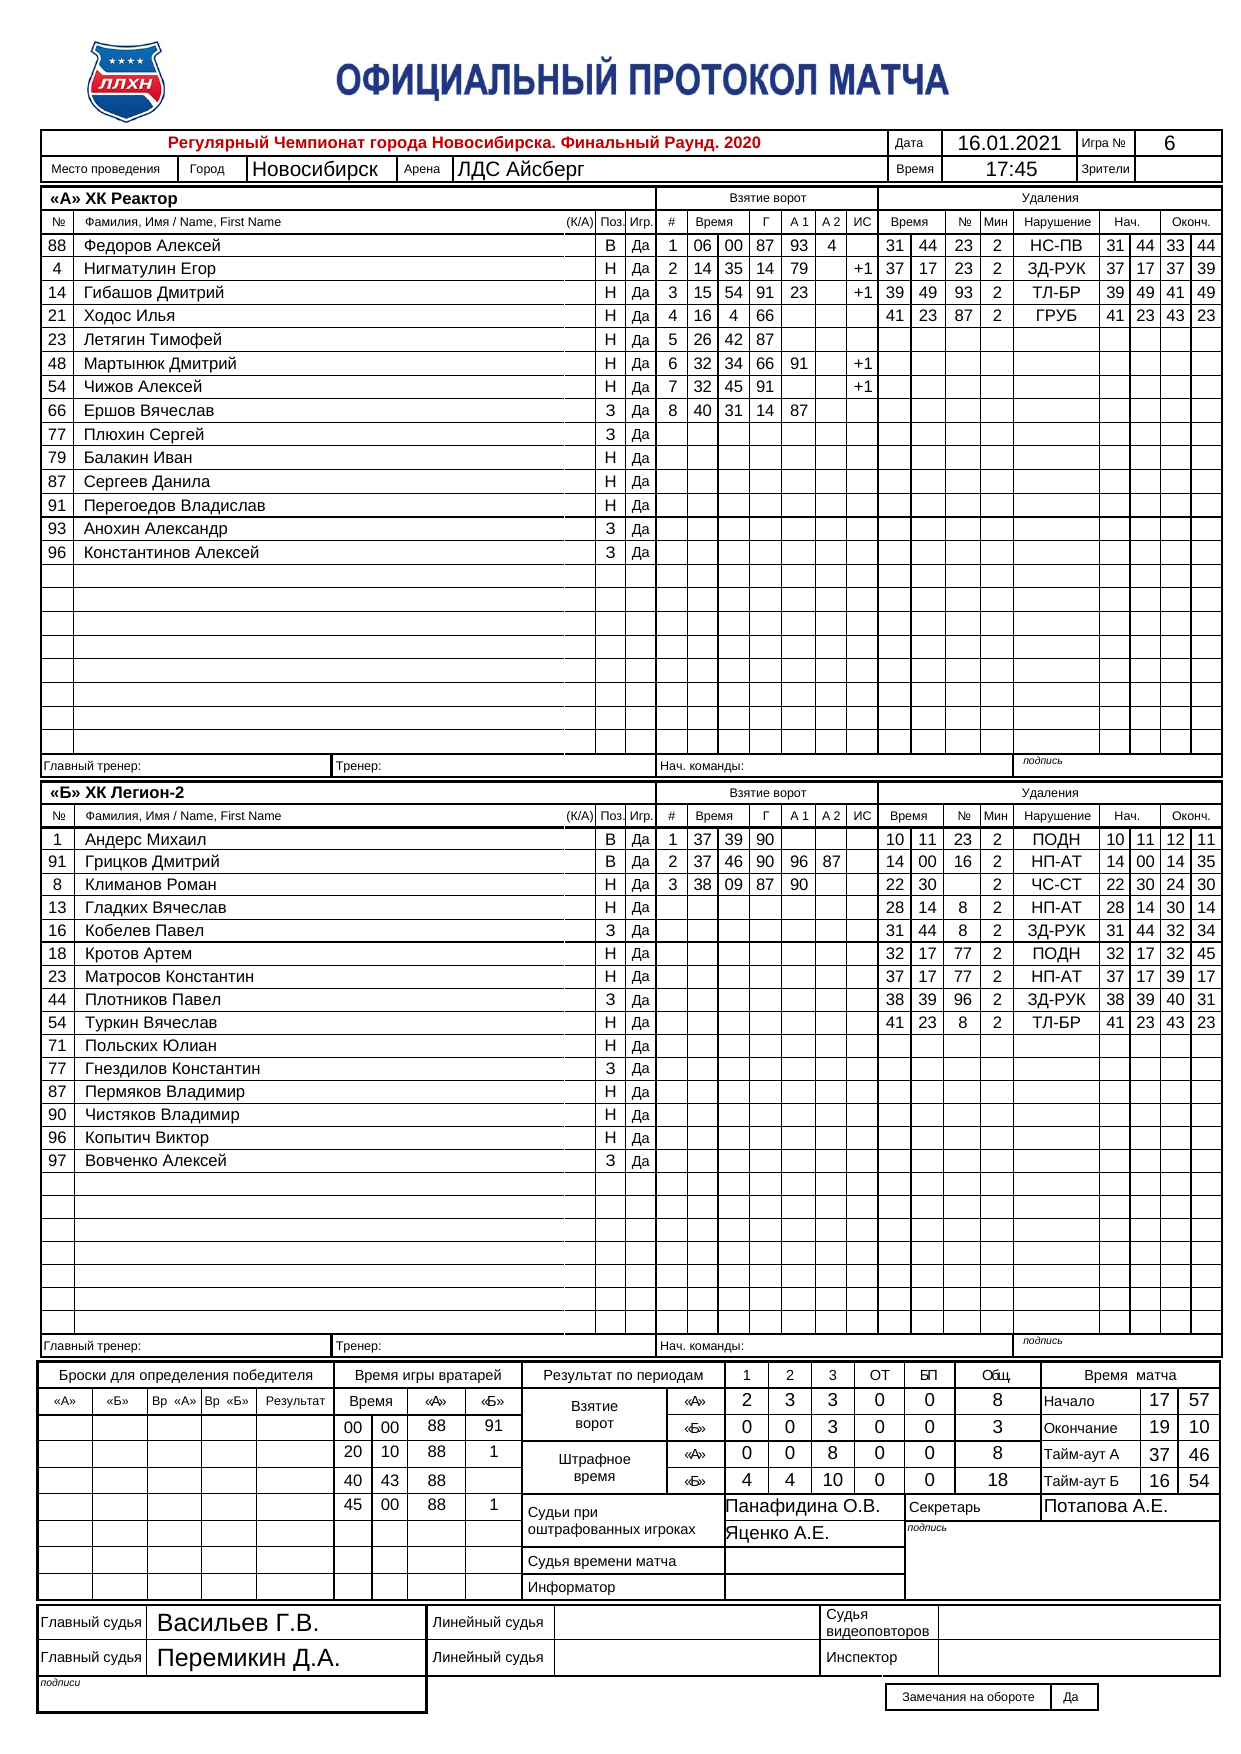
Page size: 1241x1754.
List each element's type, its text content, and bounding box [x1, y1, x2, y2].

table_cell [719, 518, 749, 540]
table_cell [1100, 1058, 1129, 1079]
table_cell 40 [1161, 989, 1190, 1011]
table_cell [688, 1219, 717, 1241]
table_cell [1161, 518, 1190, 540]
table_cell [816, 446, 846, 469]
table_cell [847, 399, 877, 422]
table_cell Грицков Дмитрий [75, 850, 564, 872]
table_cell [1131, 1242, 1160, 1264]
table_cell [42, 588, 73, 611]
table_cell [816, 1311, 846, 1333]
table_cell [816, 636, 846, 658]
table_cell Поз. [596, 211, 625, 233]
table_cell [726, 1548, 904, 1573]
table_cell [912, 1104, 943, 1126]
table_cell [1100, 565, 1129, 587]
table_cell 20 [335, 1441, 371, 1467]
table_cell [879, 1219, 910, 1241]
table_cell [688, 1012, 717, 1033]
table_cell Нарушение [1014, 211, 1099, 233]
table_cell Да [626, 1012, 655, 1033]
table_cell [657, 943, 687, 964]
table_cell [1161, 1104, 1190, 1126]
table_cell 93 [42, 518, 73, 540]
table_cell [847, 1035, 877, 1057]
table_cell [555, 1640, 819, 1675]
table_cell подпись [1014, 755, 1221, 776]
table_cell 40 [688, 399, 717, 422]
table_cell Н [596, 494, 625, 516]
table_cell 24 [1161, 874, 1190, 895]
table_cell Город [179, 157, 246, 181]
table_cell 17 [912, 943, 943, 964]
table_cell [688, 423, 717, 445]
table_cell 10 [373, 1441, 407, 1467]
table_cell [944, 1219, 980, 1241]
table_cell 2 [981, 989, 1013, 1011]
table_cell [782, 1265, 815, 1287]
table_cell Начало [1042, 1389, 1140, 1413]
table_cell [981, 399, 1013, 422]
table_cell Тренер: [333, 755, 655, 776]
table_cell Инспектор [821, 1640, 938, 1675]
table_cell 18 [956, 1468, 1040, 1493]
table_cell [879, 1127, 910, 1149]
table_cell Нач. [1100, 211, 1160, 233]
table_cell [879, 376, 910, 398]
table_cell 91 [42, 850, 74, 872]
table_cell 0 [905, 1389, 954, 1413]
table_cell [1161, 1173, 1190, 1195]
table_cell 11 [912, 829, 943, 849]
table_cell [1014, 1196, 1099, 1218]
table_cell [202, 1494, 256, 1520]
table_cell Перегоедов Владислав [74, 494, 564, 516]
table_cell [1100, 1311, 1129, 1333]
table_cell Результат [257, 1389, 333, 1413]
table_cell В [596, 829, 625, 849]
table_cell Н [596, 1081, 625, 1103]
table_header Броски для определения победителя [39, 1363, 333, 1387]
table_cell [1014, 1219, 1099, 1241]
table_cell [750, 1035, 781, 1057]
table_cell [1192, 683, 1221, 706]
table_cell [847, 1081, 877, 1103]
table_cell [657, 1127, 687, 1149]
table_cell 37 [1100, 257, 1129, 280]
table_cell Игр. [626, 805, 655, 826]
table_cell [879, 470, 910, 493]
table_cell Н [596, 305, 625, 327]
table_cell [750, 1311, 781, 1333]
table_cell Туркин Вячеслав [75, 1012, 564, 1033]
table_cell [202, 1574, 256, 1599]
table_cell [565, 328, 595, 351]
table_cell 46 [1179, 1441, 1219, 1467]
table_cell Ершов Вячеслав [74, 399, 564, 422]
table_cell [688, 1173, 717, 1195]
table_cell Да [626, 541, 655, 564]
table_cell [719, 565, 749, 587]
table_cell [596, 659, 625, 682]
table_cell Игр. [626, 211, 655, 233]
table_cell [657, 1012, 687, 1033]
table_cell [466, 1468, 521, 1493]
table_cell [1131, 1035, 1160, 1057]
table_cell [688, 1311, 717, 1333]
table_cell 88 [408, 1468, 465, 1493]
table_cell [782, 1127, 815, 1149]
table_cell [626, 636, 655, 658]
table_cell Нач. команды: [657, 755, 1012, 776]
table_cell [719, 1196, 749, 1218]
table_cell [1192, 1173, 1221, 1195]
table_cell «Б» [668, 1468, 724, 1493]
table_cell [565, 423, 595, 445]
table_cell [879, 518, 910, 540]
table_cell [939, 1606, 1219, 1639]
table_cell [816, 896, 846, 918]
table_cell [1014, 588, 1099, 611]
table_cell 32 [688, 376, 717, 398]
table_cell [1100, 328, 1129, 351]
table_cell [847, 1196, 877, 1218]
table_cell [1100, 1173, 1129, 1195]
table_cell [565, 1173, 595, 1195]
table_cell 0 [905, 1468, 954, 1493]
table_cell [1136, 157, 1221, 181]
table_cell 77 [42, 1058, 74, 1079]
table_cell [879, 612, 910, 634]
table_cell 32 [1161, 943, 1190, 964]
table_cell [1131, 446, 1160, 469]
table_cell [257, 1494, 333, 1520]
table_cell [719, 1219, 749, 1241]
table_cell 8 [944, 1012, 980, 1033]
table_cell [1131, 1196, 1160, 1218]
table_cell [719, 989, 749, 1011]
table_cell [816, 494, 846, 516]
table_cell 38 [1100, 989, 1129, 1011]
table_cell [148, 1574, 201, 1599]
table_cell [565, 1012, 595, 1033]
table_cell Гибашов Дмитрий [74, 281, 564, 303]
table_cell [1192, 518, 1221, 540]
table_cell [981, 565, 1013, 587]
table_cell 41 [1100, 1012, 1129, 1033]
table_cell [75, 1242, 564, 1264]
table_cell Место проведения [42, 157, 177, 181]
table_cell [657, 989, 687, 1011]
table_cell [74, 659, 564, 682]
table_cell [981, 446, 1013, 469]
table_cell [1100, 518, 1129, 540]
table_cell [565, 1150, 595, 1172]
table_cell 90 [42, 1104, 74, 1126]
table_cell Н [596, 896, 625, 918]
table_cell [93, 1441, 147, 1467]
table_cell [981, 1058, 1013, 1079]
table_cell 5 [657, 328, 687, 351]
table_cell [782, 612, 815, 634]
table_cell Кобелев Павел [75, 920, 564, 941]
table_cell [596, 1242, 625, 1264]
table_cell [1131, 352, 1160, 374]
table_cell [565, 235, 595, 256]
table_cell [688, 1288, 717, 1310]
table_cell [944, 1104, 980, 1126]
table_cell 1 [42, 829, 74, 849]
table_cell [946, 423, 980, 445]
table_cell [944, 1196, 980, 1218]
table_cell [944, 1242, 980, 1264]
table_cell [565, 707, 595, 729]
table_cell 8 [956, 1389, 1040, 1413]
table_cell [847, 446, 877, 469]
table_cell [879, 683, 910, 706]
table_cell [626, 1242, 655, 1264]
table_cell [1161, 588, 1190, 611]
table_cell Оконч. [1161, 805, 1221, 826]
table_cell подпись [906, 1522, 1219, 1599]
table_cell Да [626, 235, 655, 256]
table_cell Мин [981, 805, 1013, 826]
table_cell [688, 565, 717, 587]
table_cell [42, 1288, 74, 1310]
table_cell 06 [688, 235, 717, 256]
table_cell Балакин Иван [74, 446, 564, 469]
table_cell [565, 1219, 595, 1241]
table_cell [782, 423, 815, 445]
table_cell 79 [42, 446, 73, 469]
table_cell 7 [657, 376, 687, 398]
table_cell [1161, 541, 1190, 564]
table_cell [596, 612, 625, 634]
table_cell [565, 588, 595, 611]
table_cell Н [596, 257, 625, 280]
table_cell [1131, 1127, 1160, 1149]
table_cell 31 [879, 235, 910, 256]
table_cell [912, 565, 945, 587]
table_cell ЗД-РУК [1014, 920, 1099, 941]
table_cell 2 [657, 850, 687, 872]
table_cell 10 [879, 829, 910, 849]
table_cell [816, 943, 846, 964]
table_cell «А» [408, 1389, 465, 1413]
table_cell [816, 376, 846, 398]
table_cell 14 [1192, 896, 1221, 918]
table_header Взятие ворот [657, 783, 877, 803]
table_cell [1131, 730, 1160, 753]
table_cell [1014, 1265, 1099, 1287]
table_cell 90 [782, 874, 815, 895]
table_cell 96 [944, 989, 980, 1011]
table_cell # [657, 211, 687, 233]
table_cell Новосибирск [248, 157, 396, 181]
table_cell [879, 1242, 910, 1264]
table_cell [946, 565, 980, 587]
table_cell 09 [719, 874, 749, 895]
table_cell [1100, 352, 1129, 374]
table_cell [981, 683, 1013, 706]
table_cell [750, 1242, 781, 1264]
table_cell [816, 518, 846, 540]
table_cell [1192, 376, 1221, 398]
table_cell [1100, 423, 1129, 445]
table_cell [750, 1127, 781, 1149]
table_cell 88 [408, 1416, 465, 1440]
table_cell 2 [981, 281, 1013, 303]
table_cell [782, 1219, 815, 1241]
table_cell [750, 683, 781, 706]
table_cell [42, 612, 73, 634]
table_cell Федоров Алексей [74, 235, 564, 256]
table_cell [944, 1081, 980, 1103]
table_cell 37 [879, 966, 910, 987]
table_cell 10 [1179, 1415, 1219, 1440]
table_cell [782, 305, 815, 327]
table_cell [657, 1196, 687, 1218]
table_cell Н [596, 1127, 625, 1149]
table_header Да [1052, 1685, 1097, 1709]
table_cell 0 [905, 1442, 954, 1467]
table_cell [1014, 1288, 1099, 1310]
table_cell [750, 659, 781, 682]
table_cell 45 [335, 1494, 371, 1520]
table_cell З [596, 399, 625, 422]
table_cell [565, 829, 595, 849]
table_cell Перемикин Д.А. [147, 1640, 425, 1675]
table_cell [847, 494, 877, 516]
table_cell [782, 636, 815, 658]
table_cell [847, 943, 877, 964]
table_cell [1192, 1035, 1221, 1057]
table_cell [912, 399, 945, 422]
table_cell [688, 989, 717, 1011]
table_cell [719, 494, 749, 516]
table_cell [565, 636, 595, 658]
table_cell [565, 446, 595, 469]
table_cell Время [688, 805, 749, 826]
table_cell [1100, 1104, 1129, 1126]
table_cell Н [596, 446, 625, 469]
table_cell [750, 1058, 781, 1079]
table_cell [847, 1265, 877, 1287]
table_header Общ. [956, 1363, 1040, 1387]
table_cell [1100, 659, 1129, 682]
table_cell [565, 966, 595, 987]
table_cell 12 [1161, 829, 1190, 849]
table_cell [1192, 1288, 1221, 1310]
table_cell [688, 541, 717, 564]
table_cell [946, 730, 980, 753]
table_cell [816, 423, 846, 445]
table_cell ЧС-СТ [1014, 874, 1099, 895]
table_cell [782, 1035, 815, 1057]
table_cell [816, 1219, 846, 1241]
table_cell [912, 376, 945, 398]
table_cell 14 [879, 850, 910, 872]
table_cell [75, 1196, 564, 1218]
table_cell [1100, 1219, 1129, 1241]
table_cell 23 [1192, 305, 1221, 327]
table_cell [782, 328, 815, 351]
table_cell [1131, 1265, 1160, 1287]
table_cell 35 [719, 257, 749, 280]
table_cell [1192, 1081, 1221, 1103]
table_cell [257, 1468, 333, 1493]
table_cell Судья видеоповторов [821, 1606, 938, 1639]
table_cell [1192, 352, 1221, 374]
table_cell 1 [466, 1441, 521, 1467]
table_cell [847, 588, 877, 611]
table_cell 37 [879, 257, 910, 280]
table_cell [1161, 707, 1190, 729]
table_cell [912, 588, 945, 611]
table_cell [879, 730, 910, 753]
table_cell НП-АТ [1014, 850, 1099, 872]
table_cell 3 [956, 1415, 1040, 1440]
table_cell 31 [879, 920, 910, 941]
table_cell [782, 829, 815, 849]
table_cell [847, 1219, 877, 1241]
table_cell [782, 896, 815, 918]
table_cell [912, 494, 945, 516]
table_cell [1192, 1196, 1221, 1218]
table_cell [1014, 730, 1099, 753]
table_cell (К/А) [565, 805, 595, 826]
table_cell 31 [1100, 235, 1129, 256]
table_cell [657, 1150, 687, 1172]
table_cell [981, 352, 1013, 374]
table_cell [93, 1547, 147, 1573]
table_cell 23 [1131, 305, 1160, 327]
table_cell [946, 707, 980, 729]
table_cell [879, 707, 910, 729]
table_cell 42 [719, 328, 749, 351]
table_cell [719, 1311, 749, 1333]
table_cell Летягин Тимофей [74, 328, 564, 351]
table_cell [879, 1058, 910, 1079]
table_header Время матча [1042, 1363, 1219, 1387]
table_cell [719, 1012, 749, 1033]
table_cell 00 [1131, 850, 1160, 872]
table_cell 14 [750, 257, 781, 280]
table_cell 18 [42, 943, 74, 964]
table_cell [1014, 1127, 1099, 1149]
table_cell [42, 707, 73, 729]
table_cell 14 [1100, 850, 1129, 872]
table_cell Время [688, 211, 749, 233]
table_cell [816, 1173, 846, 1195]
table_cell [816, 1196, 846, 1218]
table_cell [657, 966, 687, 987]
table_cell Секретарь [906, 1495, 1040, 1520]
table_cell [719, 730, 749, 753]
table_cell [879, 659, 910, 682]
table_cell [1014, 376, 1099, 398]
table_cell 91 [750, 376, 781, 398]
table_cell [719, 943, 749, 964]
table_cell 49 [1192, 281, 1221, 303]
table_cell [912, 659, 945, 682]
table_cell [847, 920, 877, 941]
table_cell [879, 1035, 910, 1057]
table_cell [1161, 399, 1190, 422]
table_cell Н [596, 874, 625, 895]
table_cell [1192, 659, 1221, 682]
table_cell [981, 1288, 1013, 1310]
table_cell [912, 1058, 943, 1079]
table_cell [1100, 1127, 1129, 1149]
table_cell [879, 588, 910, 611]
table_cell [1014, 1242, 1099, 1264]
table_cell Васильев Г.В. [147, 1606, 425, 1639]
table_cell 4 [657, 305, 687, 327]
table_cell [1161, 1150, 1190, 1172]
table_cell [1100, 636, 1129, 658]
table_cell [1131, 636, 1160, 658]
table_cell [74, 683, 564, 706]
table_cell [1131, 612, 1160, 634]
table_cell Информатор [523, 1575, 724, 1599]
table_cell 48 [42, 352, 73, 374]
table_cell Польских Юлиан [75, 1035, 564, 1057]
table_cell [39, 1547, 92, 1573]
table_cell [565, 494, 595, 516]
table_cell [750, 1288, 781, 1310]
table_cell [626, 1173, 655, 1195]
table_cell [782, 1288, 815, 1310]
table_cell [750, 989, 781, 1011]
table_cell Н [596, 1104, 625, 1126]
table_cell [946, 612, 980, 634]
table_cell 39 [1131, 989, 1160, 1011]
table_cell 23 [782, 281, 815, 303]
table_cell [626, 707, 655, 729]
table_cell [879, 1081, 910, 1103]
table_cell [750, 494, 781, 516]
table_cell 3 [812, 1389, 854, 1413]
table_cell [1100, 1242, 1129, 1264]
table_cell 3 [812, 1415, 854, 1440]
table_header Результат по периодам [523, 1363, 724, 1387]
table_cell [782, 1173, 815, 1195]
table_cell [688, 518, 717, 540]
table_cell [944, 1127, 980, 1149]
table_cell 44 [1192, 235, 1221, 256]
table_cell [816, 966, 846, 987]
table_cell [1014, 565, 1099, 587]
table_cell [879, 1311, 910, 1333]
table_cell 11 [1192, 829, 1221, 849]
table_cell [1100, 399, 1129, 422]
table_cell [726, 1575, 904, 1599]
table_cell 0 [855, 1415, 904, 1440]
table_cell [847, 305, 877, 327]
table_cell Чижов Алексей [74, 376, 564, 398]
table_cell [373, 1547, 407, 1573]
table_cell [1192, 612, 1221, 634]
table_cell [981, 1242, 1013, 1264]
table_cell [657, 1311, 687, 1333]
table_cell Нач. [1100, 805, 1160, 826]
table_cell 46 [719, 850, 749, 872]
table_header Удаления [879, 783, 1221, 803]
table_cell [750, 943, 781, 964]
table_cell [688, 1150, 717, 1172]
table_cell 87 [816, 850, 846, 872]
table_cell [750, 730, 781, 753]
table_cell Г [750, 211, 781, 233]
table_cell 23 [944, 829, 980, 849]
table_cell [42, 565, 73, 587]
table_header 1 [726, 1363, 768, 1387]
table_cell № [42, 211, 73, 233]
table_cell [42, 1173, 74, 1195]
table_cell Да [626, 423, 655, 445]
table_cell Анохин Александр [74, 518, 564, 540]
table_cell 49 [1131, 281, 1160, 303]
table_cell +1 [847, 281, 877, 303]
table_cell [981, 730, 1013, 753]
table_cell 16 [1141, 1468, 1177, 1493]
table_cell 14 [42, 281, 73, 303]
table_cell [257, 1521, 333, 1546]
table_cell 1 [466, 1494, 521, 1520]
table_cell [657, 518, 687, 540]
table_cell [335, 1547, 371, 1573]
table_cell [847, 829, 877, 849]
table_cell [946, 399, 980, 422]
table_cell Гладких Вячеслав [75, 896, 564, 918]
table_cell [719, 541, 749, 564]
table_cell Н [596, 1012, 625, 1033]
table_cell [1131, 1311, 1160, 1333]
table_cell [847, 1012, 877, 1033]
table_cell [688, 659, 717, 682]
table_cell З [596, 423, 625, 445]
table_cell [1161, 1058, 1190, 1079]
table_cell Кротов Артем [75, 943, 564, 964]
table_cell 41 [1100, 305, 1129, 327]
table_cell 17 [1141, 1389, 1177, 1413]
table_cell 91 [782, 352, 815, 374]
table_cell 15 [688, 281, 717, 303]
table_cell [428, 1677, 882, 1711]
table_cell 4 [719, 305, 749, 327]
table_cell [1161, 1288, 1190, 1310]
table_cell [75, 1288, 564, 1310]
table_cell [912, 1288, 943, 1310]
table_cell Да [626, 1104, 655, 1126]
table_cell 39 [879, 281, 910, 303]
table_cell 54 [1179, 1468, 1219, 1493]
table_cell № [42, 805, 74, 826]
table_cell 33 [1161, 235, 1190, 256]
table_cell [688, 446, 717, 469]
table_cell 2 [981, 850, 1013, 872]
table_cell 2 [981, 896, 1013, 918]
table_cell [816, 829, 846, 849]
table_cell [1161, 494, 1190, 516]
table_cell [626, 1196, 655, 1218]
table_cell 35 [1192, 850, 1221, 872]
table_cell [596, 1196, 625, 1218]
table_cell 54 [42, 376, 73, 398]
table_cell [1100, 1150, 1129, 1172]
table_cell [1161, 659, 1190, 682]
table_cell [565, 920, 595, 941]
table_cell [816, 612, 846, 634]
table_cell [1131, 659, 1160, 682]
table_cell [1014, 1104, 1099, 1126]
table_cell [816, 920, 846, 941]
table_cell Г [750, 805, 781, 826]
table_cell 28 [879, 896, 910, 918]
table_cell [816, 1150, 846, 1172]
table_cell Да [626, 896, 655, 918]
table_cell [981, 659, 1013, 682]
table_cell 23 [946, 235, 980, 256]
table_cell Н [596, 1035, 625, 1057]
table_cell 40 [335, 1468, 371, 1493]
table_cell [750, 896, 781, 918]
table_cell [335, 1521, 371, 1546]
table_cell [1014, 1058, 1099, 1079]
table_cell [750, 446, 781, 469]
table_header 2 [769, 1363, 811, 1387]
table_cell [1161, 376, 1190, 398]
table_header Замечания на обороте [887, 1685, 1050, 1709]
table_cell 0 [855, 1389, 904, 1413]
table_cell [202, 1521, 256, 1546]
table_cell [1131, 1288, 1160, 1310]
table_cell [39, 1494, 92, 1520]
table_cell 17 [1192, 966, 1221, 987]
table_cell [555, 1606, 819, 1639]
table_cell Главный судья [39, 1606, 146, 1639]
table_cell 4 [726, 1468, 768, 1493]
table_cell [1100, 730, 1129, 753]
table_cell [981, 612, 1013, 634]
table_cell [1161, 565, 1190, 587]
table_cell [912, 1173, 943, 1195]
table_cell ТЛ-БР [1014, 281, 1099, 303]
table_cell [719, 612, 749, 634]
table_cell [946, 328, 980, 351]
table_cell [944, 874, 980, 895]
table_cell [39, 1468, 92, 1493]
table_cell 88 [42, 235, 73, 256]
table_cell [782, 1150, 815, 1172]
table_cell [93, 1416, 147, 1440]
table_cell 44 [1131, 920, 1160, 941]
table_cell [912, 1196, 943, 1218]
table_cell [42, 730, 73, 753]
table_cell [782, 588, 815, 611]
table_cell Да [626, 1035, 655, 1057]
table_cell Вр «Б» [202, 1389, 256, 1413]
table_cell [879, 446, 910, 469]
table_cell [688, 920, 717, 941]
table_cell [1192, 423, 1221, 445]
table_cell 2 [981, 943, 1013, 964]
table_cell [1131, 399, 1160, 422]
table_cell [75, 1173, 564, 1195]
table_cell 87 [750, 235, 781, 256]
table_cell подписи [39, 1677, 425, 1711]
table_cell # [657, 805, 687, 826]
table_cell [981, 1173, 1013, 1195]
table_cell [719, 470, 749, 493]
table_cell [816, 328, 846, 351]
table_cell [879, 423, 910, 445]
table_cell [1100, 1081, 1129, 1103]
table_cell [946, 494, 980, 516]
table_cell 44 [1131, 235, 1160, 256]
table_cell 44 [42, 989, 74, 1011]
table_cell [657, 423, 687, 445]
table_cell [847, 1311, 877, 1333]
table_cell 2 [981, 257, 1013, 280]
table_cell [1100, 494, 1129, 516]
table_cell [688, 636, 717, 658]
table_cell 16 [688, 305, 717, 327]
table_cell Н [596, 352, 625, 374]
table_cell [1100, 446, 1129, 469]
table_cell [719, 683, 749, 706]
table_cell 66 [750, 352, 781, 374]
table_cell Время [889, 157, 941, 181]
table_cell [1131, 518, 1160, 540]
table_cell [847, 235, 877, 256]
table_cell Поз. [596, 805, 625, 826]
table_cell +1 [847, 352, 877, 374]
table_cell [816, 541, 846, 564]
table_cell 38 [688, 874, 717, 895]
table_cell [782, 1104, 815, 1126]
table_cell «Б» [668, 1415, 724, 1440]
table_cell [912, 328, 945, 351]
table_cell [688, 896, 717, 918]
table_cell 90 [750, 850, 781, 872]
table_cell [596, 1311, 625, 1333]
table_cell [782, 1081, 815, 1103]
table_cell З [596, 518, 625, 540]
table_cell [981, 1150, 1013, 1172]
table_cell [912, 1150, 943, 1172]
table_cell 32 [879, 943, 910, 964]
table_header «Б» ХК Легион-2 [42, 783, 655, 803]
table_cell [847, 636, 877, 658]
table_cell [879, 399, 910, 422]
table_cell [565, 1058, 595, 1079]
table_cell Фамилия, Имя / Name, First Name [75, 805, 565, 826]
table_cell [912, 707, 945, 729]
table_cell Вовченко Алексей [75, 1150, 564, 1172]
table_cell 37 [688, 829, 717, 849]
table_cell [719, 1242, 749, 1264]
table_cell [408, 1547, 465, 1573]
table_cell [719, 659, 749, 682]
table_cell А 1 [782, 211, 815, 233]
table_cell [782, 565, 815, 587]
table_cell [816, 305, 846, 327]
table_cell [816, 730, 846, 753]
table_cell [782, 376, 815, 398]
table_cell [816, 399, 846, 422]
table_cell [782, 1196, 815, 1218]
table_cell [565, 1311, 595, 1333]
table_cell [1192, 730, 1221, 753]
table_cell [1192, 1242, 1221, 1264]
table_cell [202, 1547, 256, 1573]
table_cell 3 [657, 281, 687, 303]
table_cell [596, 636, 625, 658]
table_cell [944, 1288, 980, 1310]
table_cell 8 [956, 1442, 1040, 1467]
table_cell [981, 376, 1013, 398]
table_cell Да [626, 829, 655, 849]
table_cell Оконч. [1161, 211, 1221, 233]
table_cell [148, 1494, 201, 1520]
table_cell [946, 541, 980, 564]
table_cell [202, 1416, 256, 1440]
table_cell Да [626, 1127, 655, 1149]
table_cell 17 [1131, 943, 1160, 964]
table_cell [565, 281, 595, 303]
table_cell Да [626, 966, 655, 987]
table_cell А 1 [782, 805, 815, 826]
table_cell [782, 683, 815, 706]
table_cell 44 [912, 235, 945, 256]
table_cell Да [626, 257, 655, 280]
table_cell [912, 1081, 943, 1103]
table_cell [1161, 446, 1190, 469]
table_cell [657, 1058, 687, 1079]
table_cell [657, 920, 687, 941]
table_cell [1131, 541, 1160, 564]
table_cell [688, 730, 717, 753]
table_cell [816, 1265, 846, 1287]
table_cell [883, 1677, 1220, 1681]
table_cell Да [626, 1081, 655, 1103]
table_cell [688, 588, 717, 611]
table_cell [1192, 588, 1221, 611]
table_cell [1014, 352, 1099, 374]
table_cell [1192, 636, 1221, 658]
table_cell [1161, 1311, 1190, 1333]
table_cell [565, 989, 595, 1011]
table_cell З [596, 920, 625, 941]
table_cell Да [626, 518, 655, 540]
table_cell [847, 966, 877, 987]
table_cell [879, 1173, 910, 1195]
table_cell [912, 683, 945, 706]
table_cell 8 [42, 874, 74, 895]
table_cell 66 [750, 305, 781, 327]
table_cell [816, 707, 846, 729]
table_header БП [905, 1363, 954, 1387]
table_cell Плюхин Сергей [74, 423, 564, 445]
table_cell 17:45 [943, 157, 1076, 181]
table_cell [626, 683, 655, 706]
table_cell [719, 1035, 749, 1057]
table_cell [847, 874, 877, 895]
table_cell [981, 1196, 1013, 1218]
table_cell [565, 376, 595, 398]
table_cell Копытич Виктор [75, 1127, 564, 1149]
table_cell [719, 1150, 749, 1172]
table_cell Мин [981, 211, 1013, 233]
table_cell 87 [750, 874, 781, 895]
table_cell [981, 1104, 1013, 1126]
table_cell 39 [912, 989, 943, 1011]
table_cell [816, 588, 846, 611]
table_cell Матросов Константин [75, 966, 564, 987]
table_cell [879, 1288, 910, 1310]
table_cell [565, 730, 595, 753]
table_cell [782, 730, 815, 753]
table_cell [626, 588, 655, 611]
table_cell Потапова А.Е. [1042, 1495, 1219, 1520]
table_cell [912, 352, 945, 374]
table_cell [847, 1150, 877, 1172]
table_cell [944, 1173, 980, 1195]
table_cell [946, 446, 980, 469]
table_cell [816, 659, 846, 682]
table_cell [1014, 1035, 1099, 1057]
table_cell Время [335, 1389, 407, 1413]
table_cell Да [626, 305, 655, 327]
table_cell [1131, 470, 1160, 493]
table_cell Время [879, 805, 943, 826]
table_cell [626, 659, 655, 682]
table_cell 14 [1161, 850, 1190, 872]
table_cell 0 [855, 1468, 904, 1493]
table_cell [847, 1104, 877, 1126]
table_cell [1100, 1196, 1129, 1218]
table_cell [596, 707, 625, 729]
table_cell [1014, 1173, 1099, 1195]
table_cell [750, 1173, 781, 1195]
table_cell [944, 1265, 980, 1287]
table_cell [257, 1441, 333, 1467]
table_cell [565, 683, 595, 706]
table_cell [1014, 1311, 1099, 1333]
table_cell Тренер: [333, 1335, 655, 1356]
table_cell 30 [912, 874, 943, 895]
table_cell 77 [944, 966, 980, 987]
table_cell [466, 1521, 521, 1546]
table_cell 14 [1131, 896, 1160, 918]
table_cell [1100, 470, 1129, 493]
table_cell [466, 1574, 521, 1599]
table_cell [944, 1311, 980, 1333]
table_cell [782, 1058, 815, 1079]
table_cell [847, 423, 877, 445]
table_cell [42, 1196, 74, 1218]
table_cell [939, 1640, 1219, 1675]
table_cell [1161, 683, 1190, 706]
table_cell 26 [688, 328, 717, 351]
table_cell 91 [466, 1416, 521, 1440]
table_cell 32 [1161, 920, 1190, 941]
table_cell 16 [42, 920, 74, 941]
table_cell [750, 588, 781, 611]
table_cell 87 [42, 1081, 74, 1103]
table_cell [847, 518, 877, 540]
table_cell [1014, 518, 1099, 540]
table_cell З [596, 989, 625, 1011]
table_cell № [944, 805, 980, 826]
table_cell Да [626, 399, 655, 422]
table_cell 8 [944, 920, 980, 941]
table_cell 30 [1192, 874, 1221, 895]
table_cell 14 [750, 399, 781, 422]
table_cell 44 [912, 920, 943, 941]
table_cell 0 [855, 1442, 904, 1467]
table_cell [946, 636, 980, 658]
table_cell [1100, 376, 1129, 398]
table_cell [719, 588, 749, 611]
table_cell [1161, 1265, 1190, 1287]
table_cell ЗД-РУК [1014, 989, 1099, 1011]
table_cell +1 [847, 376, 877, 398]
table_cell 6 [657, 352, 687, 374]
table_cell 39 [719, 829, 749, 849]
table_cell [981, 328, 1013, 351]
table_cell [944, 1035, 980, 1057]
table_cell [1161, 470, 1190, 493]
table_cell [847, 1058, 877, 1079]
table_cell Да [626, 494, 655, 516]
table_cell 23 [912, 305, 945, 327]
table_cell 4 [816, 235, 846, 256]
table_cell [1161, 423, 1190, 445]
table_cell [816, 1035, 846, 1057]
table_cell 87 [946, 305, 980, 327]
table_cell Да [626, 328, 655, 351]
table_cell [816, 470, 846, 493]
table_cell [750, 518, 781, 540]
table_cell [657, 1242, 687, 1264]
table_cell 37 [1141, 1441, 1177, 1467]
table_cell 93 [946, 281, 980, 303]
table_cell [719, 1081, 749, 1103]
table_cell [981, 707, 1013, 729]
table_cell [657, 1219, 687, 1241]
table_cell [75, 1311, 564, 1333]
table_cell [39, 1441, 92, 1467]
table_cell [782, 943, 815, 964]
table_cell [1014, 470, 1099, 493]
table_cell 23 [946, 257, 980, 280]
table_cell [1161, 730, 1190, 753]
table_cell 93 [782, 235, 815, 256]
table_cell [565, 399, 595, 422]
table_cell [657, 730, 687, 753]
table_cell [565, 257, 595, 280]
table_cell [565, 659, 595, 682]
table_cell [1100, 588, 1129, 611]
table_cell Тайм-аут Б [1042, 1468, 1140, 1493]
table_cell [626, 1311, 655, 1333]
table_cell [879, 328, 910, 351]
table_cell ИС [847, 805, 877, 826]
table_cell [565, 1196, 595, 1218]
table_cell 54 [42, 1012, 74, 1033]
table_cell [816, 874, 846, 895]
table_cell [93, 1494, 147, 1520]
table_cell [750, 470, 781, 493]
table_cell [1014, 683, 1099, 706]
table_cell «Б» [93, 1389, 147, 1413]
table_cell Время [879, 211, 945, 233]
table_cell «А» [39, 1389, 92, 1413]
table_cell 00 [373, 1494, 407, 1520]
table_cell Гнездилов Константин [75, 1058, 564, 1079]
table_cell [719, 1173, 749, 1195]
table_cell [1192, 541, 1221, 564]
table_cell [688, 943, 717, 964]
table_cell [688, 1081, 717, 1103]
table_cell 45 [719, 376, 749, 398]
table_cell 41 [1161, 281, 1190, 303]
table_cell 30 [1131, 874, 1160, 895]
table_cell [719, 1127, 749, 1149]
table_cell Линейный судья [428, 1640, 554, 1675]
table_cell [946, 352, 980, 374]
table_cell [565, 874, 595, 895]
table_cell [257, 1416, 333, 1440]
table_cell [596, 1288, 625, 1310]
table_cell Н [596, 943, 625, 964]
table_cell [1192, 565, 1221, 587]
table_cell [782, 966, 815, 987]
table_header Дата [889, 131, 941, 155]
table_cell [750, 707, 781, 729]
table_cell Да [626, 874, 655, 895]
table_cell [565, 518, 595, 540]
table_cell Андерс Михаил [75, 829, 564, 849]
table_cell 1 [657, 829, 687, 849]
table_cell 96 [782, 850, 815, 872]
table_cell [565, 896, 595, 918]
table_cell [1099, 1682, 1220, 1711]
table_cell [750, 966, 781, 987]
table_cell 14 [912, 896, 943, 918]
table_cell Да [626, 1150, 655, 1172]
table_cell [1100, 541, 1129, 564]
table_cell [1100, 683, 1129, 706]
table_cell [1192, 707, 1221, 729]
table_cell [782, 1242, 815, 1264]
table_cell 31 [719, 399, 749, 422]
table_cell [912, 730, 945, 753]
table_cell [657, 588, 687, 611]
table_cell 87 [42, 470, 73, 493]
table_cell 0 [726, 1442, 768, 1467]
table_cell 11 [1131, 829, 1160, 849]
table_cell 97 [42, 1150, 74, 1172]
table_cell 17 [1131, 966, 1160, 987]
table_cell подпись [1014, 1335, 1221, 1356]
table_cell [1192, 470, 1221, 493]
table_cell [1014, 1081, 1099, 1103]
table_cell 0 [769, 1442, 811, 1467]
table_cell З [596, 1058, 625, 1079]
table_cell Да [626, 446, 655, 469]
table_cell [1192, 1104, 1221, 1126]
table_cell 23 [42, 328, 73, 351]
table_cell [816, 1104, 846, 1126]
table_cell [847, 612, 877, 634]
table_cell [719, 707, 749, 729]
table_cell 90 [750, 829, 781, 849]
table_cell [1192, 446, 1221, 469]
table_cell 3 [657, 874, 687, 895]
table_header Регулярный Чемпионат города Новосибирска. Финальный Раунд. 2020 [42, 131, 887, 155]
table_cell [657, 1265, 687, 1287]
table_cell [565, 612, 595, 634]
table_cell 2 [981, 874, 1013, 895]
table_cell 31 [1100, 920, 1129, 941]
table_cell [981, 1035, 1013, 1057]
table_cell [565, 1288, 595, 1310]
table_cell 10 [812, 1468, 854, 1493]
table_cell 88 [408, 1441, 465, 1467]
table_cell 30 [1161, 896, 1190, 918]
table_cell [1161, 1196, 1190, 1218]
table_cell А 2 [816, 805, 846, 826]
table_cell А 2 [816, 211, 846, 233]
table_cell [1131, 1081, 1160, 1103]
table_cell [912, 1265, 943, 1287]
table_cell [1131, 588, 1160, 611]
table_cell [657, 565, 687, 587]
table_cell 17 [1131, 257, 1160, 280]
table_cell [750, 423, 781, 445]
table_cell [565, 1035, 595, 1057]
table_cell [912, 541, 945, 564]
table_cell Да [626, 1058, 655, 1079]
table_cell [657, 446, 687, 469]
table_cell [879, 352, 910, 374]
table_cell [626, 1265, 655, 1287]
table_cell [1192, 399, 1221, 422]
table_cell [912, 612, 945, 634]
table_cell ИС [847, 211, 877, 233]
table_cell [596, 1219, 625, 1241]
table_cell [596, 683, 625, 706]
table_cell Судья времени матча [523, 1548, 724, 1573]
table_cell [847, 1127, 877, 1149]
table_cell [688, 494, 717, 516]
table_cell [688, 1058, 717, 1079]
table_cell [782, 518, 815, 540]
table_cell 31 [1192, 989, 1221, 1011]
table_cell [373, 1574, 407, 1599]
table_cell [1192, 1058, 1221, 1079]
table_cell [657, 1288, 687, 1310]
table_cell Н [596, 470, 625, 493]
table_cell [688, 683, 717, 706]
table_cell З [596, 541, 625, 564]
table_cell [657, 707, 687, 729]
table_cell Да [626, 920, 655, 941]
table_cell [1100, 707, 1129, 729]
table_cell [42, 636, 73, 658]
table_cell [74, 636, 564, 658]
table_cell Пермяков Владимир [75, 1081, 564, 1103]
table_cell [847, 683, 877, 706]
table_cell 0 [769, 1415, 811, 1440]
table_cell [782, 707, 815, 729]
table_cell [816, 257, 846, 280]
table_cell [719, 1058, 749, 1079]
table_cell [750, 1196, 781, 1218]
table_cell [93, 1468, 147, 1493]
table_cell [74, 612, 564, 634]
table_cell [816, 989, 846, 1011]
table_cell [1192, 1265, 1221, 1287]
table_cell [202, 1468, 256, 1493]
table_cell [657, 612, 687, 634]
table_cell [1192, 494, 1221, 516]
table_cell [782, 1311, 815, 1333]
table_cell Н [596, 966, 625, 987]
table_cell [912, 1242, 943, 1264]
table_cell Плотников Павел [75, 989, 564, 1011]
table_cell Ходос Илья [74, 305, 564, 327]
table_cell Окончание [1042, 1415, 1140, 1440]
table_cell [1014, 541, 1099, 564]
table_cell НП-АТ [1014, 896, 1099, 918]
table_cell 66 [42, 399, 73, 422]
table_cell [750, 1104, 781, 1126]
table_cell Главный судья [39, 1640, 146, 1675]
table_cell Н [596, 328, 625, 351]
table_cell 39 [1192, 257, 1221, 280]
table_cell 91 [750, 281, 781, 303]
table_cell [688, 1127, 717, 1149]
table_cell [688, 1104, 717, 1126]
table_cell [719, 920, 749, 941]
table_cell [657, 636, 687, 658]
table_cell Главный тренер: [42, 1335, 330, 1356]
table_cell [1014, 423, 1099, 445]
table_cell [1192, 1311, 1221, 1333]
table_cell [719, 966, 749, 987]
table_cell [596, 588, 625, 611]
table_cell [750, 541, 781, 564]
table_cell [1131, 1173, 1160, 1195]
table_cell [626, 612, 655, 634]
table_cell [981, 1219, 1013, 1241]
table_cell 96 [42, 1127, 74, 1149]
table_cell [42, 1219, 74, 1241]
table_cell [1131, 1104, 1160, 1126]
table_cell «А» [668, 1442, 724, 1467]
table_cell [626, 730, 655, 753]
table_cell 17 [912, 257, 945, 280]
table_cell [1161, 1127, 1190, 1149]
table_cell +1 [847, 257, 877, 280]
table_cell 96 [42, 541, 73, 564]
table_cell [1014, 494, 1099, 516]
table_cell 45 [1192, 943, 1221, 964]
table_cell [596, 1265, 625, 1287]
table_cell 49 [912, 281, 945, 303]
table_cell [1131, 565, 1160, 587]
table_cell [750, 636, 781, 658]
table_cell [847, 850, 877, 872]
table_cell [847, 1288, 877, 1310]
table_cell [912, 1035, 943, 1057]
table_cell Да [626, 470, 655, 493]
table_cell [148, 1468, 201, 1493]
table_cell [74, 588, 564, 611]
table_cell [657, 470, 687, 493]
table_cell [688, 966, 717, 987]
table_cell [981, 423, 1013, 445]
table_cell 43 [1161, 1012, 1190, 1033]
table_cell [847, 989, 877, 1011]
table_cell Н [596, 376, 625, 398]
table_cell [42, 1242, 74, 1264]
table_cell [847, 730, 877, 753]
table_cell [74, 730, 564, 753]
table_cell [782, 989, 815, 1011]
table_cell [565, 470, 595, 493]
table_cell Зрители [1078, 157, 1134, 181]
table_cell [202, 1441, 256, 1467]
table_cell [1100, 1035, 1129, 1057]
table_cell [565, 1242, 595, 1264]
table_cell [657, 1173, 687, 1195]
table_cell 2 [981, 966, 1013, 987]
table_cell [1100, 1288, 1129, 1310]
table_cell [946, 683, 980, 706]
table_cell [657, 683, 687, 706]
table_cell 23 [42, 966, 74, 987]
table_cell [688, 1035, 717, 1057]
table_cell ЛДС Айсберг [454, 157, 887, 181]
table_cell [847, 541, 877, 564]
table_cell [847, 659, 877, 682]
table_cell [257, 1547, 333, 1573]
table_cell [74, 707, 564, 729]
table_cell [1161, 1081, 1190, 1103]
table_cell [981, 1311, 1013, 1333]
table_cell [1131, 1058, 1160, 1079]
table_cell [782, 541, 815, 564]
table_cell [782, 920, 815, 941]
table_cell 54 [719, 281, 749, 303]
table_cell Да [626, 850, 655, 872]
table_cell [1014, 399, 1099, 422]
table_cell [912, 423, 945, 445]
table_cell [981, 588, 1013, 611]
table_cell [946, 659, 980, 682]
table_cell [1014, 1150, 1099, 1172]
table_header Время игры вратарей [335, 1363, 521, 1387]
table_cell 32 [1100, 943, 1129, 964]
table_cell 8 [657, 399, 687, 422]
table_cell [847, 1173, 877, 1195]
table_cell 91 [42, 494, 73, 516]
table_cell [373, 1521, 407, 1546]
table_cell 4 [769, 1468, 811, 1493]
table_cell [335, 1574, 371, 1599]
table_cell [981, 1127, 1013, 1149]
table_cell [93, 1521, 147, 1546]
table_header Удаления [879, 188, 1221, 209]
table_cell [816, 565, 846, 587]
table_cell [981, 541, 1013, 564]
table_cell ЗД-РУК [1014, 257, 1099, 280]
table_cell [42, 1311, 74, 1333]
table_cell ГРУБ [1014, 305, 1099, 327]
table_cell [879, 1265, 910, 1287]
table_cell Взятие ворот [523, 1389, 666, 1440]
picture [5, 28, 1179, 129]
table_cell [1131, 1219, 1160, 1241]
table_cell 23 [1131, 1012, 1160, 1033]
table_cell [148, 1547, 201, 1573]
table_cell [148, 1441, 201, 1467]
table_cell (К/А) [565, 211, 595, 233]
table_cell [1014, 612, 1099, 634]
table_cell 77 [944, 943, 980, 964]
table_cell [782, 446, 815, 469]
table_cell Да [626, 943, 655, 964]
table_cell [1161, 612, 1190, 634]
table_cell 00 [912, 850, 943, 872]
table_cell Яценко А.Е. [726, 1521, 904, 1546]
table_cell 14 [688, 257, 717, 280]
table_cell 77 [42, 423, 73, 445]
table_cell 38 [879, 989, 910, 1011]
table_cell [750, 1081, 781, 1103]
table_cell Сергеев Данила [74, 470, 564, 493]
table_cell [657, 1104, 687, 1126]
table_cell [946, 588, 980, 611]
table_cell [75, 1265, 564, 1287]
table_cell 71 [42, 1035, 74, 1057]
table_cell [688, 1265, 717, 1287]
table_cell [912, 470, 945, 493]
table_cell 37 [1161, 257, 1190, 280]
table_cell 43 [373, 1468, 407, 1493]
table_cell [1161, 328, 1190, 351]
table_cell 39 [1100, 281, 1129, 303]
table_cell В [596, 850, 625, 872]
table_cell [1192, 1150, 1221, 1172]
table_cell 00 [373, 1416, 407, 1440]
table_cell [565, 1081, 595, 1103]
table_cell 8 [944, 896, 980, 918]
table_cell [688, 612, 717, 634]
table_cell 37 [688, 850, 717, 872]
table_cell 22 [1100, 874, 1129, 895]
table_cell [1192, 1219, 1221, 1241]
table_cell [782, 1012, 815, 1033]
table_cell [688, 1196, 717, 1218]
table_cell [816, 1081, 846, 1103]
table_cell 2 [981, 305, 1013, 327]
table_cell НС-ПВ [1014, 235, 1099, 256]
table_cell [1161, 352, 1190, 374]
table_cell 88 [408, 1494, 465, 1520]
table_cell [408, 1574, 465, 1599]
table_cell Да [626, 281, 655, 303]
table_cell [946, 376, 980, 398]
table_cell [42, 683, 73, 706]
table_cell [1131, 683, 1160, 706]
table_cell [565, 943, 595, 964]
table_cell [39, 1574, 92, 1599]
table_cell [981, 636, 1013, 658]
table_cell 13 [42, 896, 74, 918]
table_cell [946, 470, 980, 493]
table_cell [912, 446, 945, 469]
table_cell [688, 470, 717, 493]
table_cell [42, 1265, 74, 1287]
table_cell Тайм-аут А [1042, 1441, 1140, 1467]
table_cell «А» [668, 1389, 724, 1413]
table_cell 3 [769, 1389, 811, 1413]
table_cell [750, 565, 781, 587]
table_cell [466, 1547, 521, 1573]
table_cell 2 [981, 235, 1013, 256]
table_cell [981, 494, 1013, 516]
table_cell Нарушение [1014, 805, 1099, 826]
table_cell [1161, 1219, 1190, 1241]
table_cell Климанов Роман [75, 874, 564, 895]
table_cell [879, 494, 910, 516]
table_cell Вр «А» [148, 1389, 201, 1413]
table_cell [750, 612, 781, 634]
table_cell 00 [719, 235, 749, 256]
table_cell [719, 896, 749, 918]
table_cell [596, 1173, 625, 1195]
table_cell 28 [1100, 896, 1129, 918]
table_cell [657, 494, 687, 516]
table_cell 39 [1161, 966, 1190, 987]
table_cell [719, 1104, 749, 1126]
table_cell [879, 636, 910, 658]
table_cell [847, 707, 877, 729]
table_cell ПОДН [1014, 829, 1099, 849]
table_cell Нач. команды: [657, 1335, 1012, 1356]
table_header 16.01.2021 [943, 131, 1076, 155]
table_cell 23 [1192, 1012, 1221, 1033]
table_cell [847, 470, 877, 493]
table_cell [847, 1242, 877, 1264]
table_cell [719, 446, 749, 469]
table_cell 41 [879, 1012, 910, 1033]
table_cell [782, 494, 815, 516]
table_cell [981, 1265, 1013, 1287]
table_cell 41 [879, 305, 910, 327]
table_cell [565, 305, 595, 327]
table_cell [782, 659, 815, 682]
table_cell [847, 328, 877, 351]
table_cell [1014, 659, 1099, 682]
table_cell [879, 1196, 910, 1218]
table_cell Нигматулин Егор [74, 257, 564, 280]
table_cell [750, 1219, 781, 1241]
table_cell [626, 1288, 655, 1310]
table_cell 21 [42, 305, 73, 327]
table_cell 57 [1179, 1389, 1219, 1413]
table_cell [565, 565, 595, 587]
table_cell 0 [726, 1415, 768, 1440]
table_cell [657, 896, 687, 918]
table_cell 19 [1141, 1415, 1177, 1440]
table_cell [688, 707, 717, 729]
table_header Игра № [1078, 131, 1134, 155]
table_cell [1161, 636, 1190, 658]
table_cell [912, 1219, 943, 1241]
table_cell 2 [981, 920, 1013, 941]
table_cell [1014, 707, 1099, 729]
table_cell [1131, 707, 1160, 729]
table_cell 10 [1100, 829, 1129, 849]
table_cell [565, 1127, 595, 1149]
table_cell 87 [750, 328, 781, 351]
table_cell [565, 1265, 595, 1287]
table_cell З [596, 1150, 625, 1172]
table_cell 1 [657, 235, 687, 256]
table_cell [750, 1265, 781, 1287]
table_cell [816, 1058, 846, 1079]
table_cell [657, 1081, 687, 1103]
table_cell [1161, 1035, 1190, 1057]
table_cell [657, 659, 687, 682]
table_cell 79 [782, 257, 815, 280]
table_cell Линейный судья [428, 1606, 554, 1639]
table_cell Судьи при оштрафованных игроках [523, 1495, 724, 1546]
table_cell [847, 565, 877, 587]
table_cell [74, 565, 564, 587]
table_cell Да [626, 376, 655, 398]
table_cell [750, 920, 781, 941]
table_cell 8 [812, 1442, 854, 1467]
table_cell 43 [1161, 305, 1190, 327]
table_cell [1131, 1150, 1160, 1172]
table_cell [912, 636, 945, 658]
table_cell [912, 1127, 943, 1149]
table_cell [1131, 328, 1160, 351]
table_cell 0 [905, 1415, 954, 1440]
table_cell 4 [42, 257, 73, 280]
table_cell [879, 1150, 910, 1172]
table_cell [816, 1288, 846, 1310]
table_cell [565, 850, 595, 872]
table_cell [912, 1311, 943, 1333]
table_cell [944, 1150, 980, 1172]
table_cell [879, 541, 910, 564]
table_cell [719, 1265, 749, 1287]
table_cell [981, 470, 1013, 493]
table_cell [657, 1035, 687, 1057]
table_cell [944, 1058, 980, 1079]
table_cell Арена [398, 157, 452, 181]
table_header 3 [812, 1363, 854, 1387]
table_cell [565, 352, 595, 374]
table_cell ТЛ-БР [1014, 1012, 1099, 1033]
table_cell Константинов Алексей [74, 541, 564, 564]
table_cell [1014, 446, 1099, 469]
table_cell 00 [335, 1416, 371, 1440]
table_cell Главный тренер: [42, 755, 330, 776]
table_cell [981, 1081, 1013, 1103]
table_cell 16 [944, 850, 980, 872]
table_cell [565, 1104, 595, 1126]
table_cell [946, 518, 980, 540]
table_cell [626, 565, 655, 587]
table_cell [148, 1521, 201, 1546]
table_cell Мартынюк Дмитрий [74, 352, 564, 374]
table_cell [719, 636, 749, 658]
table_cell [1131, 423, 1160, 445]
table_cell [912, 518, 945, 540]
table_cell [257, 1574, 333, 1599]
table_cell 17 [912, 966, 943, 987]
table_cell [816, 683, 846, 706]
table_cell 22 [879, 874, 910, 895]
table_cell [408, 1521, 465, 1546]
table_cell 2 [981, 829, 1013, 849]
table_cell № [946, 211, 980, 233]
table_cell [1192, 328, 1221, 351]
table_cell В [596, 235, 625, 256]
table_cell 2 [981, 1012, 1013, 1033]
table_header «А» ХК Реактор [42, 188, 655, 209]
table_cell [719, 423, 749, 445]
table_cell 2 [726, 1389, 768, 1413]
table_cell НП-АТ [1014, 966, 1099, 987]
table_cell [719, 1288, 749, 1310]
table_cell Панафидина О.В. [726, 1495, 904, 1520]
table_cell [39, 1416, 92, 1440]
table_cell [688, 1242, 717, 1264]
table_cell [626, 1219, 655, 1241]
table_cell 34 [719, 352, 749, 374]
table_cell ПОДН [1014, 943, 1099, 964]
table_cell [847, 896, 877, 918]
table_cell [750, 1012, 781, 1033]
table_cell [879, 565, 910, 587]
table_cell [1014, 328, 1099, 351]
table_header ОТ [855, 1363, 904, 1387]
table_cell 87 [782, 399, 815, 422]
table_header 6 [1136, 131, 1221, 155]
table_cell [1100, 612, 1129, 634]
table_cell «Б » [466, 1389, 521, 1413]
table_cell Да [626, 989, 655, 1011]
table_header Взятие ворот [657, 188, 877, 209]
table_cell [816, 1127, 846, 1149]
table_cell [75, 1219, 564, 1241]
table_cell 34 [1192, 920, 1221, 941]
table_cell 37 [1100, 966, 1129, 987]
table_cell [93, 1574, 147, 1599]
table_cell [782, 470, 815, 493]
table_cell 23 [912, 1012, 943, 1033]
table_cell [596, 565, 625, 587]
table_cell [565, 541, 595, 564]
table_cell [657, 541, 687, 564]
table_cell [816, 1242, 846, 1264]
table_cell 32 [688, 352, 717, 374]
table_cell [981, 518, 1013, 540]
table_cell [1131, 494, 1160, 516]
table_cell [596, 730, 625, 753]
table_cell [148, 1416, 201, 1440]
table_cell Н [596, 281, 625, 303]
table_cell [1100, 1265, 1129, 1287]
table_cell [879, 1104, 910, 1126]
table_cell [1131, 376, 1160, 398]
table_cell [1014, 636, 1099, 658]
table_cell Фамилия, Имя / Name, First Name [74, 211, 565, 233]
table_cell [42, 659, 73, 682]
table_cell [39, 1521, 92, 1546]
table_cell [750, 1150, 781, 1172]
table_cell Да [626, 352, 655, 374]
table_cell [816, 352, 846, 374]
table_cell Штрафное время [523, 1442, 666, 1493]
table_cell [1192, 1127, 1221, 1149]
table_cell [816, 281, 846, 303]
table_cell [816, 1012, 846, 1033]
table_cell Чистяков Владимир [75, 1104, 564, 1126]
table_cell [1161, 1242, 1190, 1264]
table_cell 2 [657, 257, 687, 280]
